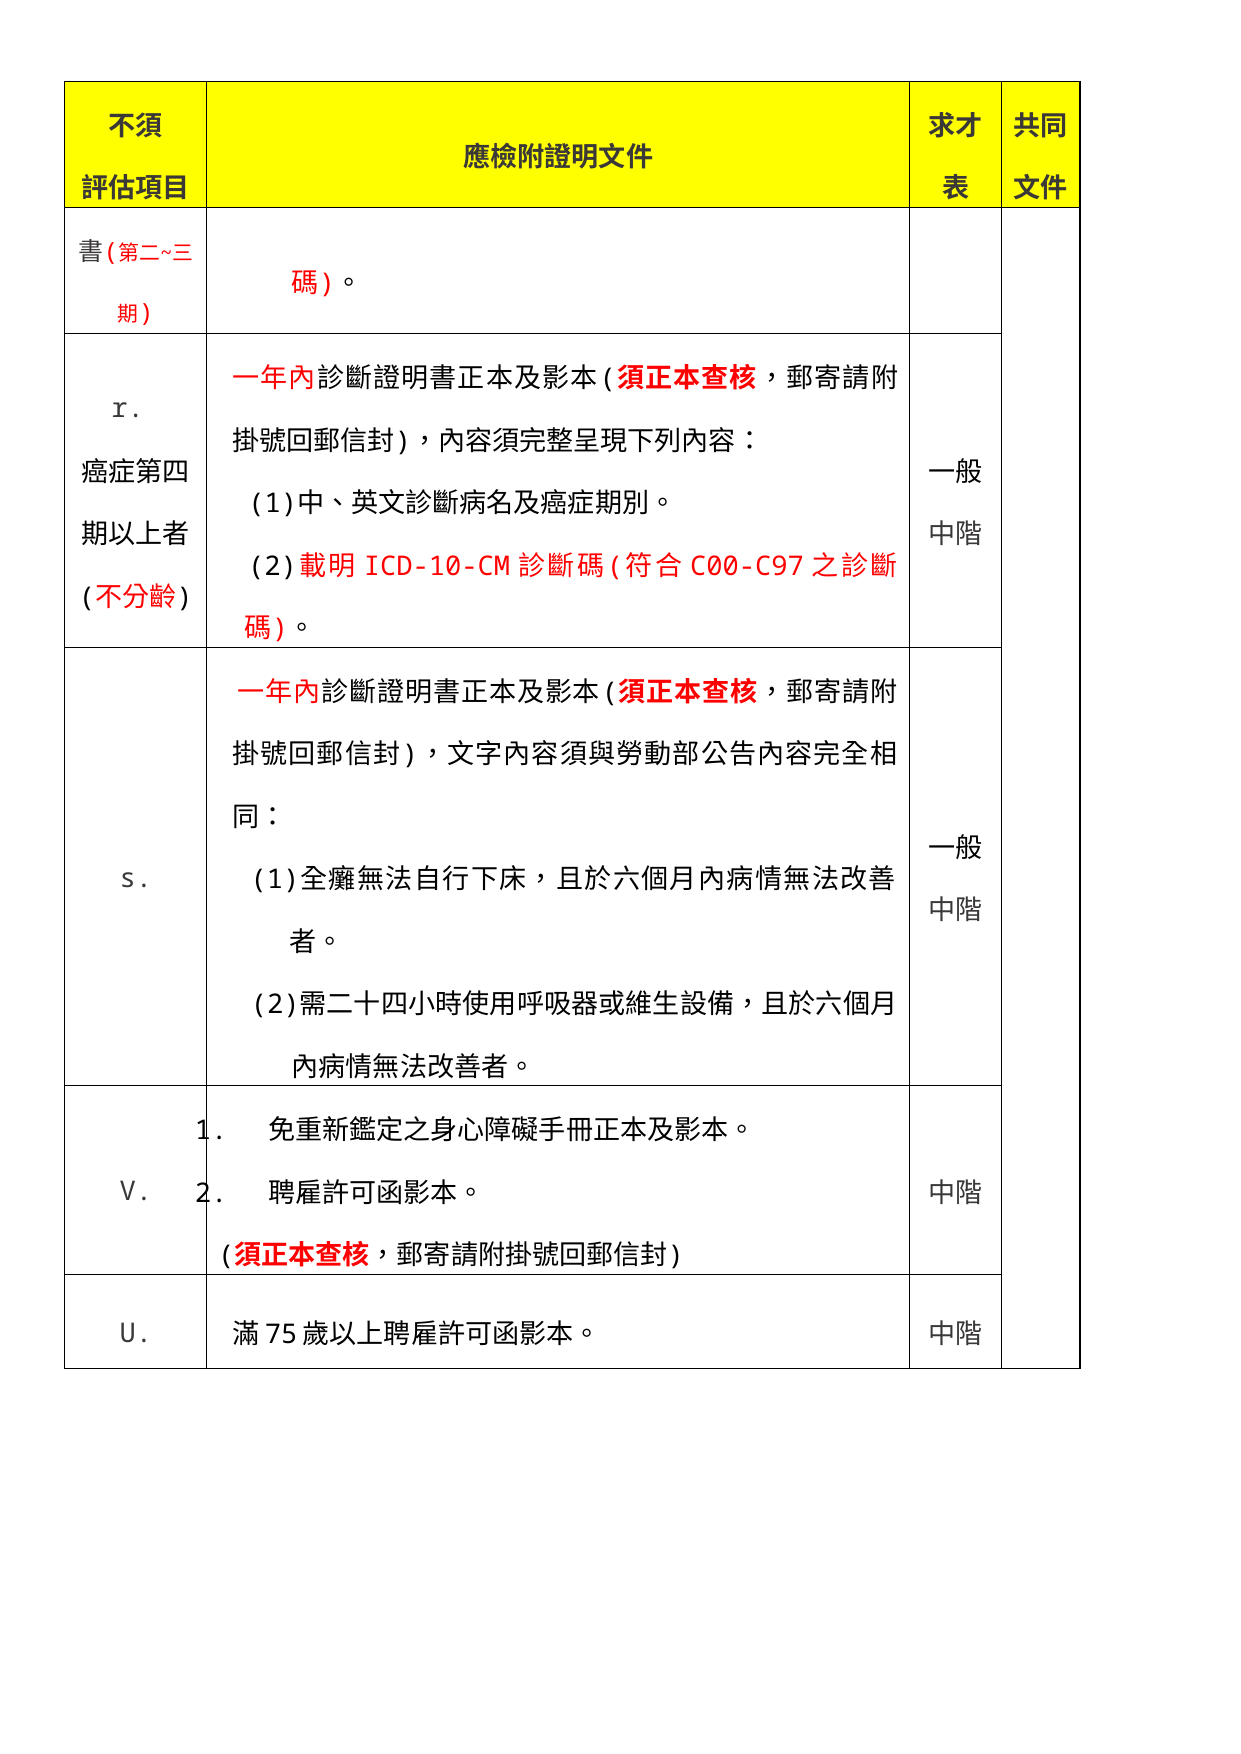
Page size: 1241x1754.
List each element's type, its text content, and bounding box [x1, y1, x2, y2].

table_cell 一年內診斷證明書正本及影本(須正本查核，郵寄請附掛號回郵信封)，內容須完整呈現下列內容： (1)中、英文診斷病名及癌症期別。 (2)載明ICD-10-CM診斷碼(符合C00-C97之診斷碼)。 [207, 334, 909, 647]
table_header 應檢附證明文件 [207, 82, 909, 207]
table_header 共同文件 [1002, 82, 1079, 207]
table_cell 一般 中階 [910, 648, 1001, 1085]
table_cell V. [65, 1086, 206, 1274]
table_header 不須 評估項目 [65, 82, 206, 207]
table_cell s. [65, 648, 206, 1085]
table_cell U. [65, 1275, 206, 1368]
table_cell 中階 [910, 1086, 1001, 1274]
table_cell 碼)。 [207, 208, 909, 333]
table_cell 書(第二~三期) [65, 208, 206, 333]
table_cell 免重新鑑定之身心障礙手冊正本及影本。 聘雇許可函影本。 (須正本查核，郵寄請附掛號回郵信封) [207, 1086, 909, 1274]
table_cell [910, 208, 1001, 333]
table_cell [1002, 208, 1079, 1368]
table_cell 滿75歲以上聘雇許可函影本。 [207, 1275, 909, 1368]
table_cell 一般 中階 [910, 334, 1001, 647]
table_cell r. 癌症第四期以上者(不分齡) [65, 334, 206, 647]
table_cell 中階 [910, 1275, 1001, 1368]
table_cell 一年內診斷證明書正本及影本(須正本查核，郵寄請附掛號回郵信封)，文字內容須與勞動部公告內容完全相同： (1)全癱無法自行下床，且於六個月內病情無法改善者。 (2)需二十四小時使用呼吸器或維生設備，且於六個月內病情無法改善者。 [207, 648, 909, 1085]
table_header 求才表 [910, 82, 1001, 207]
